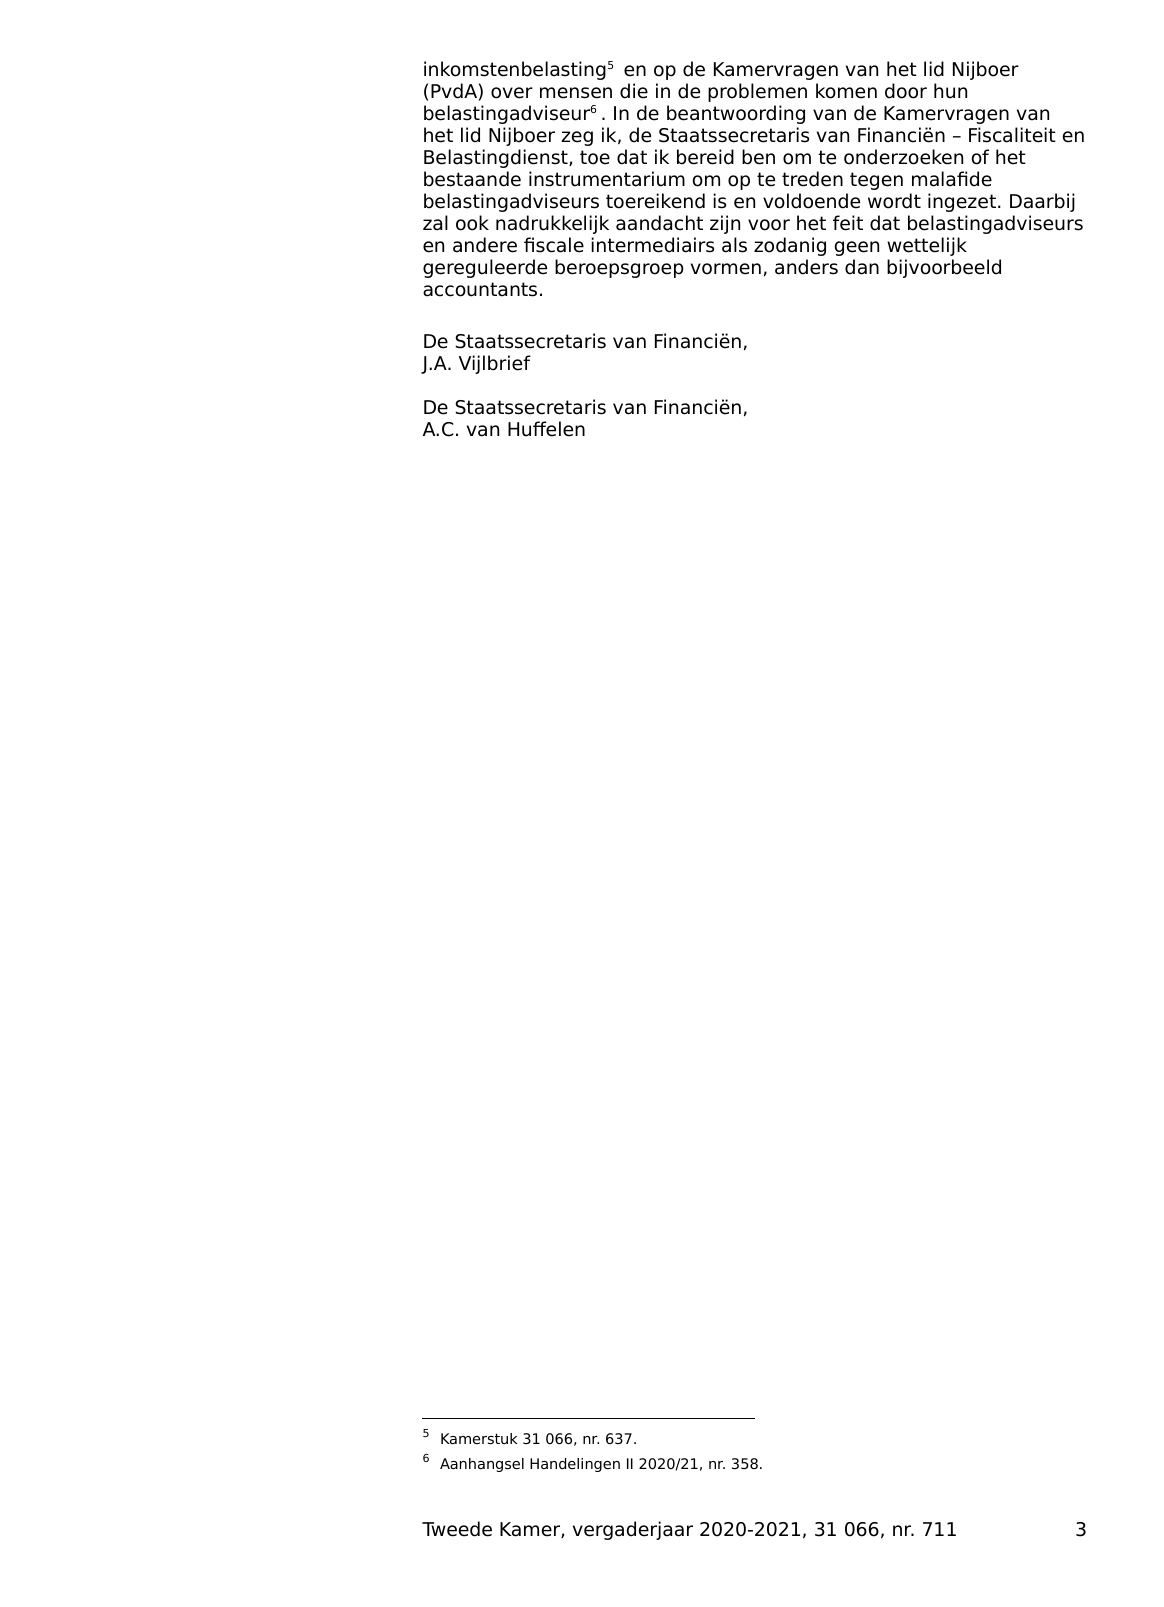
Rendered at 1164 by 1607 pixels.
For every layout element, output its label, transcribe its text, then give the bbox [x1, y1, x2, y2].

text De Staatssecretaris van Financiën, A.C. van Huffelen [422, 397, 1087, 441]
text Aanhangsel Handelingen II 2020/21, nr. 358. [422, 1452, 1087, 1474]
text De Staatssecretaris van Financiën, J.A. Vijlbrief [422, 331, 1087, 375]
text Kamerstuk 31 066, nr. 637. [422, 1427, 1087, 1449]
text inkomstenbelasting en op de Kamervragen van het lid Nijboer (PvdA) over mensen die in de problemen komen door hun belastingadviseur. In de beantwoording van de Kamervragen van het lid Nijboer zeg ik, de Staatssecretaris van Financiën – Fiscaliteit en Belastingdienst, toe dat ik bereid ben om te onderzoeken of het bestaande instrumentarium om op te treden tegen malafide belastingadviseurs toereikend is en voldoende wordt ingezet. Daarbij zal ook nadrukkelijk aandacht zijn voor het feit dat belastingadviseurs en andere fiscale intermediairs als zodanig geen wettelijk gereguleerde beroepsgroep vormen, anders dan bijvoorbeeld accountants. [422, 59, 1087, 301]
